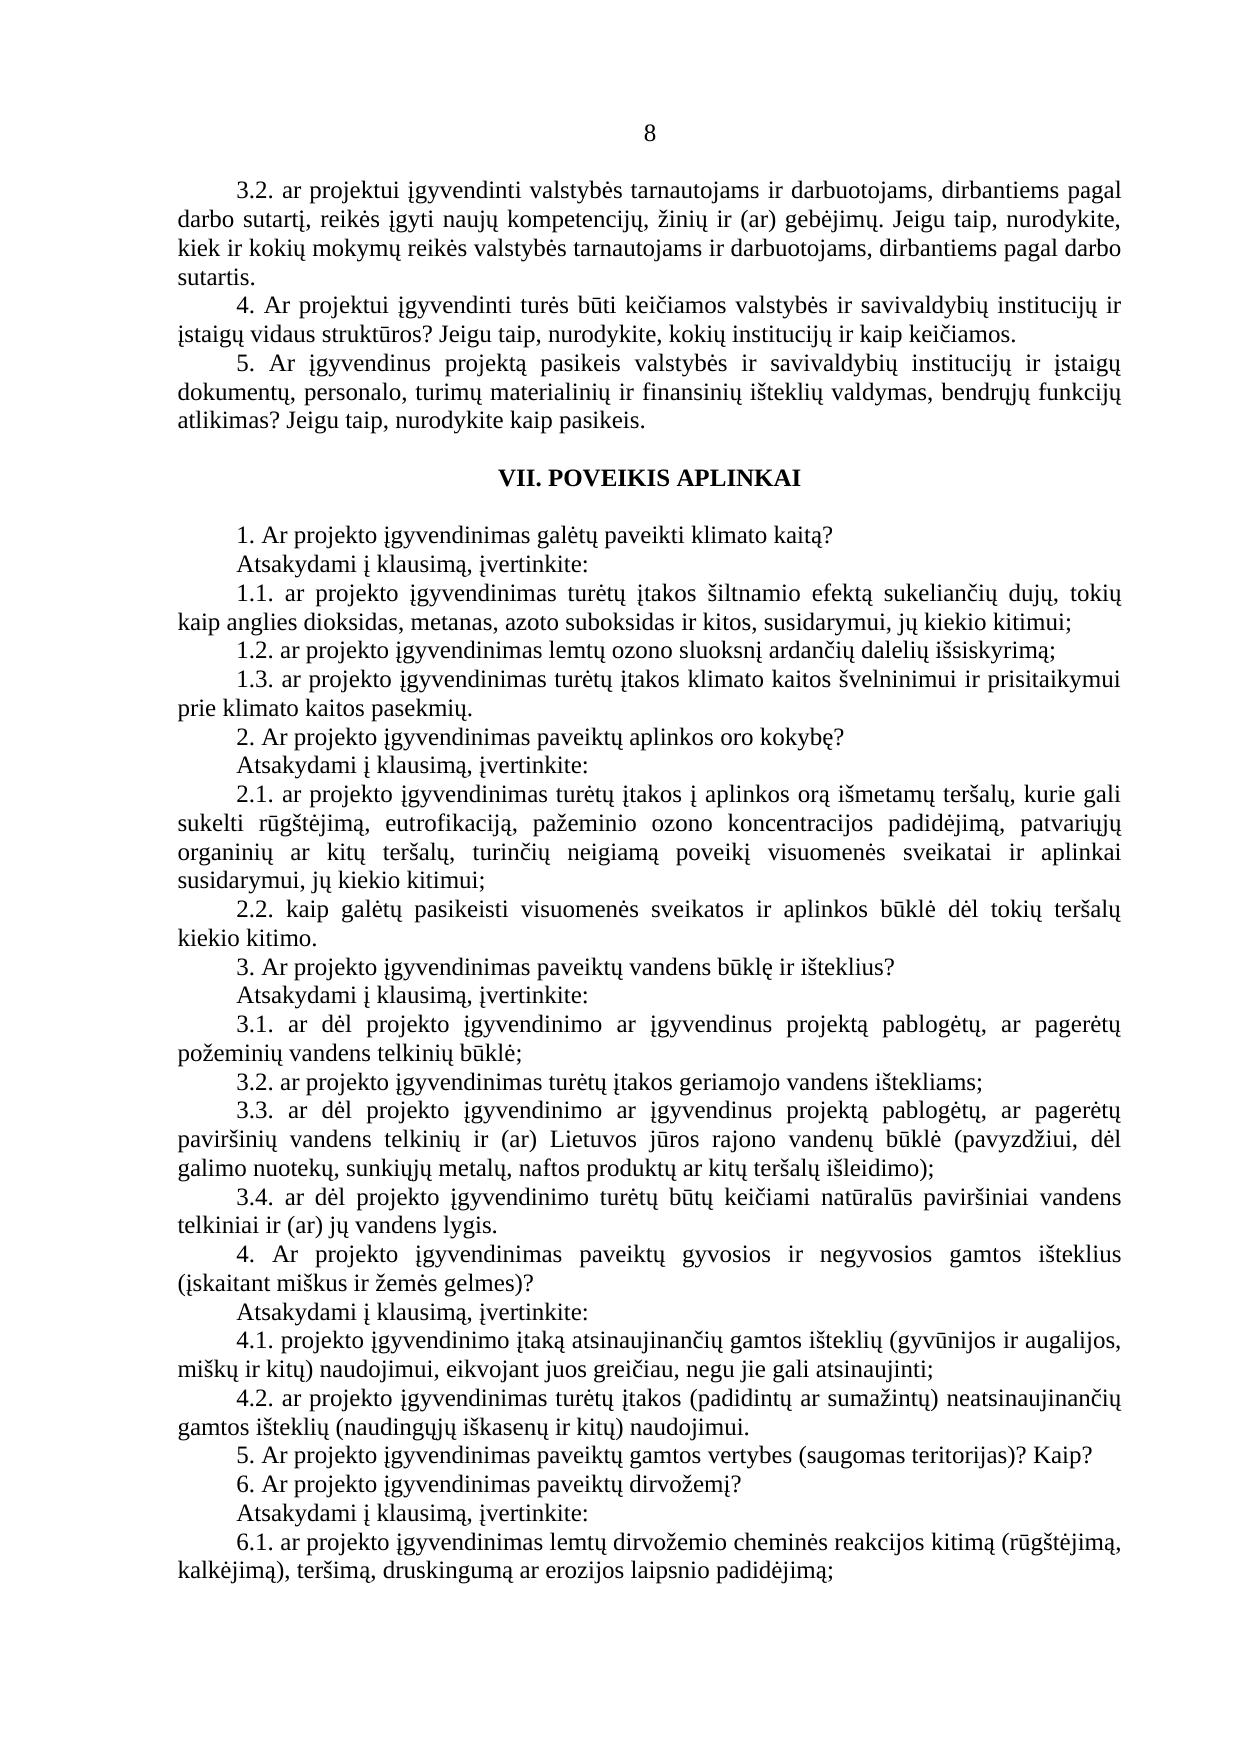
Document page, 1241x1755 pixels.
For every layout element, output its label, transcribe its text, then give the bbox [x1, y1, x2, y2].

text 6.1. ar projekto įgyvendinimas lemtų dirvožemio cheminės reakcijos kitimą (rūgštėjimą, kalkėjimą), teršimą, druskingumą ar erozijos laipsnio padidėjimą; [177, 1527, 1122, 1584]
text 3.4. ar dėl projekto įgyvendinimo turėtų būtų keičiami natūralūs paviršiniai vandens telkiniai ir (ar) jų vandens lygis. [177, 1182, 1122, 1239]
text Atsakydami į klausimą, įvertinkite: [177, 981, 1122, 1009]
text 3.2. ar projekto įgyvendinimas turėtų įtakos geriamojo vandens ištekliams; [177, 1067, 1122, 1096]
text 3.2. ar projektui įgyvendinti valstybės tarnautojams ir darbuotojams, dirbantiems pagal darbo sutartį, reikės įgyti naujų kompetencijų, žinių ir (ar) gebėjimų. Jeigu taip, nurodykite, kiek ir kokių mokymų reikės valstybės tarnautojams ir darbuotojams, dirbantiems pagal darbo sutartis. [177, 176, 1122, 291]
text 5. Ar projekto įgyvendinimas paveiktų gamtos vertybes (saugomas teritorijas)? Kaip? [177, 1441, 1122, 1469]
text 1. Ar projekto įgyvendinimas galėtų paveikti klimato kaitą? [177, 521, 1122, 549]
text 4. Ar projekto įgyvendinimas paveiktų gyvosios ir negyvosios gamtos išteklius (įskaitant miškus ir žemės gelmes)? [177, 1239, 1122, 1297]
text 2.1. ar projekto įgyvendinimas turėtų įtakos į aplinkos orą išmetamų teršalų, kurie gali sukelti rūgštėjimą, eutrofikaciją, pažeminio ozono koncentracijos padidėjimą, patvariųjų organinių ar kitų teršalų, turinčių neigiamą poveikį visuomenės sveikatai ir aplinkai susidarymui, jų kiekio kitimui; [177, 779, 1122, 894]
text Atsakydami į klausimą, įvertinkite: [177, 549, 1122, 578]
text 4.1. projekto įgyvendinimo įtaką atsinaujinančių gamtos išteklių (gyvūnijos ir augalijos, miškų ir kitų) naudojimui, eikvojant juos greičiau, negu jie gali atsinaujinti; [177, 1326, 1122, 1383]
text 2.2. kaip galėtų pasikeisti visuomenės sveikatos ir aplinkos būklė dėl tokių teršalų kiekio kitimo. [177, 894, 1122, 952]
text Atsakydami į klausimą, įvertinkite: [177, 751, 1122, 779]
text 4.2. ar projekto įgyvendinimas turėtų įtakos (padidintų ar sumažintų) neatsinaujinančių gamtos išteklių (naudingųjų iškasenų ir kitų) naudojimui. [177, 1383, 1122, 1441]
text 1.2. ar projekto įgyvendinimas lemtų ozono sluoksnį ardančių dalelių išsiskyrimą; [177, 636, 1122, 664]
text 1.1. ar projekto įgyvendinimas turėtų įtakos šiltnamio efektą sukeliančių dujų, tokių kaip anglies dioksidas, metanas, azoto suboksidas ir kitos, susidarymui, jų kiekio kitimui; [177, 578, 1122, 636]
text 5. Ar įgyvendinus projektą pasikeis valstybės ir savivaldybių institucijų ir įstaigų dokumentų, personalo, turimų materialinių ir finansinių išteklių valdymas, bendrųjų funkcijų atlikimas? Jeigu taip, nurodykite kaip pasikeis. [177, 348, 1122, 434]
text 3. Ar projekto įgyvendinimas paveiktų vandens būklę ir išteklius? [177, 952, 1122, 981]
text 3.3. ar dėl projekto įgyvendinimo ar įgyvendinus projektą pablogėtų, ar pagerėtų paviršinių vandens telkinių ir (ar) Lietuvos jūros rajono vandenų būklė (pavyzdžiui, dėl galimo nuotekų, sunkiųjų metalų, naftos produktų ar kitų teršalų išleidimo); [177, 1096, 1122, 1182]
text 2. Ar projekto įgyvendinimas paveiktų aplinkos oro kokybę? [177, 722, 1122, 751]
text VII. Poveikis aplinkai [177, 463, 1122, 492]
text Atsakydami į klausimą, įvertinkite: [177, 1297, 1122, 1326]
text 4. Ar projektui įgyvendinti turės būti keičiamos valstybės ir savivaldybių institucijų ir įstaigų vidaus struktūros? Jeigu taip, nurodykite, kokių institucijų ir kaip keičiamos. [177, 291, 1122, 348]
text Atsakydami į klausimą, įvertinkite: [177, 1498, 1122, 1527]
text 1.3. ar projekto įgyvendinimas turėtų įtakos klimato kaitos švelninimui ir prisitaikymui prie klimato kaitos pasekmių. [177, 664, 1122, 722]
text 3.1. ar dėl projekto įgyvendinimo ar įgyvendinus projektą pablogėtų, ar pagerėtų požeminių vandens telkinių būklė; [177, 1009, 1122, 1067]
text 6. Ar projekto įgyvendinimas paveiktų dirvožemį? [177, 1469, 1122, 1498]
